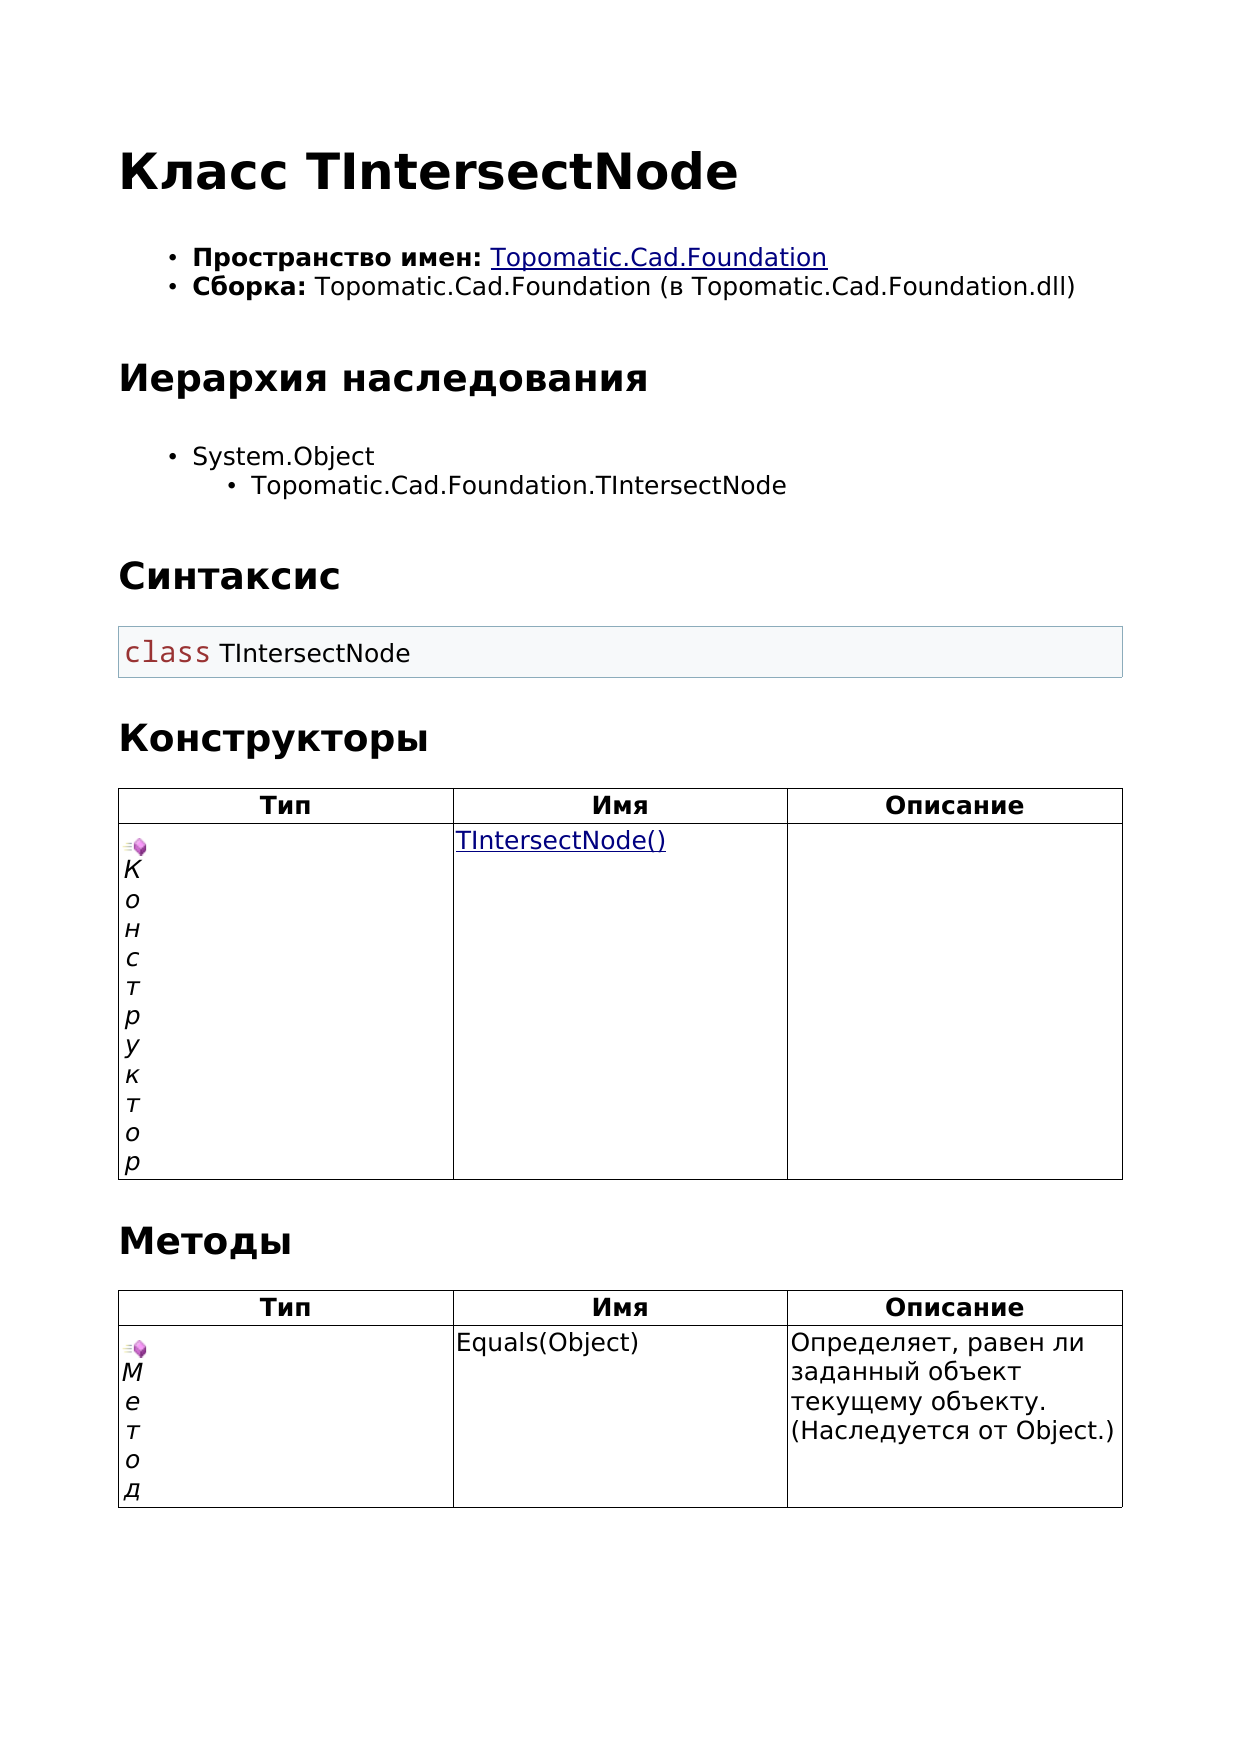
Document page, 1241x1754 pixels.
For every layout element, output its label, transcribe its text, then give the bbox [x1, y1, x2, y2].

table_cell TIntersectNode() [454, 824, 787, 1179]
table_header Описание [788, 789, 1122, 823]
list Topomatic.Cad.Foundation.TIntersectNode [236, 471, 1122, 500]
table_cell [119, 824, 453, 1179]
picture [121, 838, 147, 856]
list Сборка: Topomatic.Cad.Foundation (в Topomatic.Cad.Foundation.dll) [177, 272, 1122, 302]
subtitle Конструкторы [118, 717, 1122, 761]
table_cell [788, 824, 1122, 1179]
subtitle Синтаксис [118, 554, 1122, 598]
subtitle Методы [118, 1219, 1122, 1263]
table_header Имя [454, 789, 787, 823]
table_cell Определяет, равен ли заданный объект текущему объекту. (Наследуется от Object.) [788, 1326, 1122, 1507]
table_header Тип [119, 1291, 453, 1325]
table_header Описание [788, 1291, 1122, 1325]
table_cell [119, 1326, 453, 1507]
list Пространство имен: Topomatic.Cad.Foundation [177, 243, 1122, 272]
table_header Имя [454, 1291, 787, 1325]
table_header Тип [119, 789, 453, 823]
table_cell Equals(Object) [454, 1326, 787, 1507]
subtitle Класс TIntersectNode [118, 143, 1122, 201]
table_header class TIntersectNode [119, 627, 1122, 677]
subtitle Иерархия наследования [118, 356, 1122, 400]
list System.Object [177, 442, 1122, 471]
picture [121, 1340, 147, 1358]
